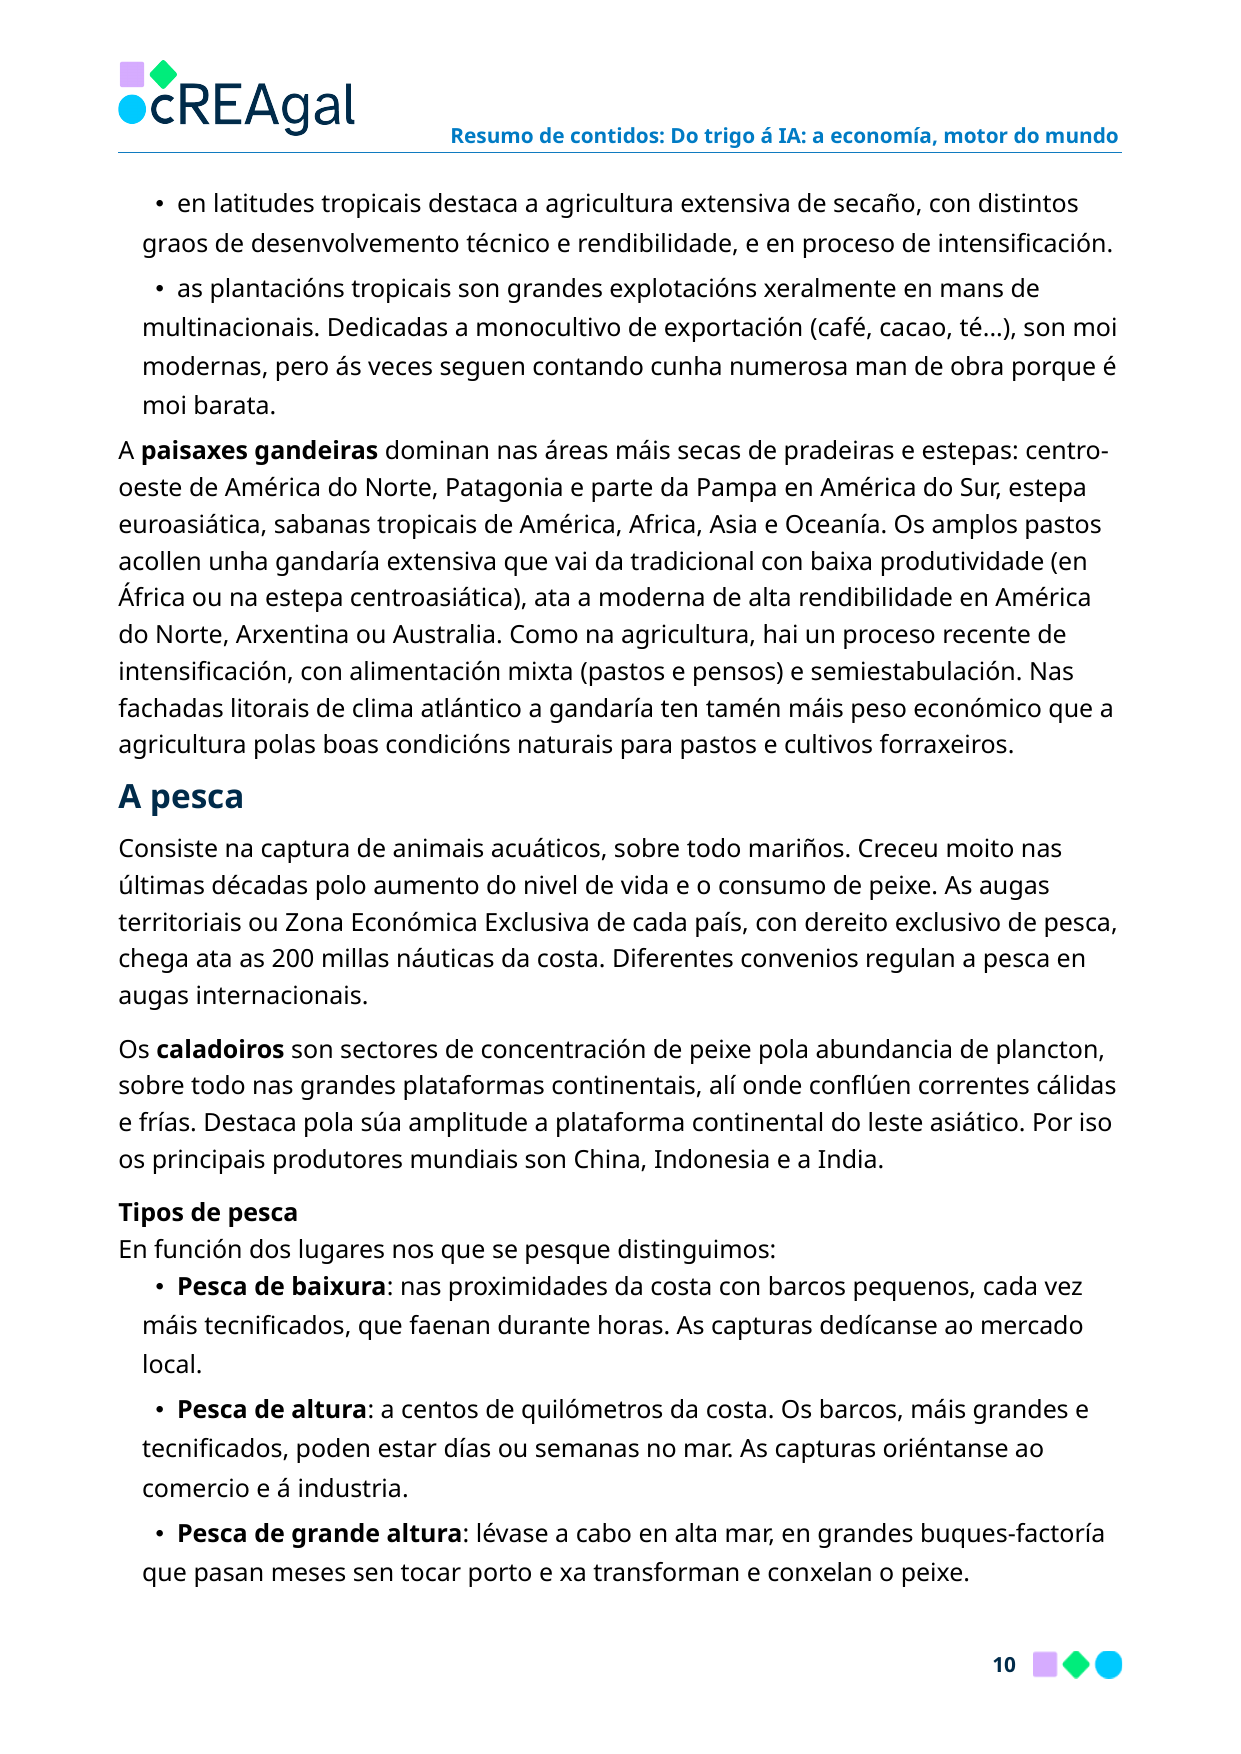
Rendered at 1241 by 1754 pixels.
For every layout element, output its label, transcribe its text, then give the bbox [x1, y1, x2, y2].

list Pesca de grande altura: lévase a cabo en alta mar, en grandes buques-factoría que pasan meses sen tocar porto e xa transforman e conxelan o peixe. [142, 1515, 1122, 1588]
text A paisaxes gandeiras dominan nas áreas máis secas de pradeiras e estepas: centro-oeste de América do Norte, Patagonia e parte da Pampa en América do Sur, estepa euroasiática, sabanas tropicais de América, Africa, Asia e Oceanía. Os amplos pastos acollen unha gandaría extensiva que vai da tradicional con baixa produtividade (en África ou na estepa centroasiática), ata a moderna de alta rendibilidade en América do Norte, Arxentina ou Australia. Como na agricultura, hai un proceso recente de intensificación, con alimentación mixta (pastos e pensos) e semiestabulación. Nas fachadas litorais de clima atlántico a gandaría ten tamén máis peso económico que a agricultura polas boas condicións naturais para pastos e cultivos forraxeiros. [118, 433, 1122, 761]
list as plantacións tropicais son grandes explotacións xeralmente en mans de multinacionais. Dedicadas a monocultivo de exportación (café, cacao, té...), son moi modernas, pero ás veces seguen contando cunha numerosa man de obra porque é moi barata. [142, 270, 1122, 422]
picture [118, 60, 355, 136]
list Pesca de altura: a centos de quilómetros da costa. Os barcos, máis grandes e tecnificados, poden estar días ou semanas no mar. As capturas oriéntanse ao comercio e á industria. [142, 1392, 1122, 1504]
list Pesca de baixura: nas proximidades da costa con barcos pequenos, cada vez máis tecnificados, que faenan durante horas. As capturas dedícanse ao mercado local. [142, 1268, 1122, 1381]
picture [1112, 1668, 1123, 1679]
text Os caladoiros son sectores de concentración de peixe pola abundancia de plancton, sobre todo nas grandes plataformas continentais, alí onde conflúen correntes cálidas e frías. Destaca pola súa amplitude a plataforma continental do leste asiático. Por iso os principais produtores mundiais son China, Indonesia e a India. [118, 1031, 1122, 1176]
list en latitudes tropicais destaca a agricultura extensiva de secaño, con distintos graos de desenvolvemento técnico e rendibilidade, e en proceso de intensificación. [142, 186, 1122, 259]
subtitle A pesca [118, 773, 1122, 818]
picture [1033, 1651, 1106, 1679]
text En función dos lugares nos que se pesque distinguimos: [118, 1232, 1122, 1266]
text Tipos de pesca [118, 1195, 1122, 1229]
text Consiste na captura de animais acuáticos, sobre todo mariños. Creceu moito nas últimas décadas polo aumento do nivel de vida e o consumo de peixe. As augas territoriais ou Zona Económica Exclusiva de cada país, con dereito exclusivo de pesca, chega ata as 200 millas náuticas da costa. Diferentes convenios regulan a pesca en augas internacionais. [118, 831, 1122, 1012]
picture [1116, 1651, 1123, 1661]
